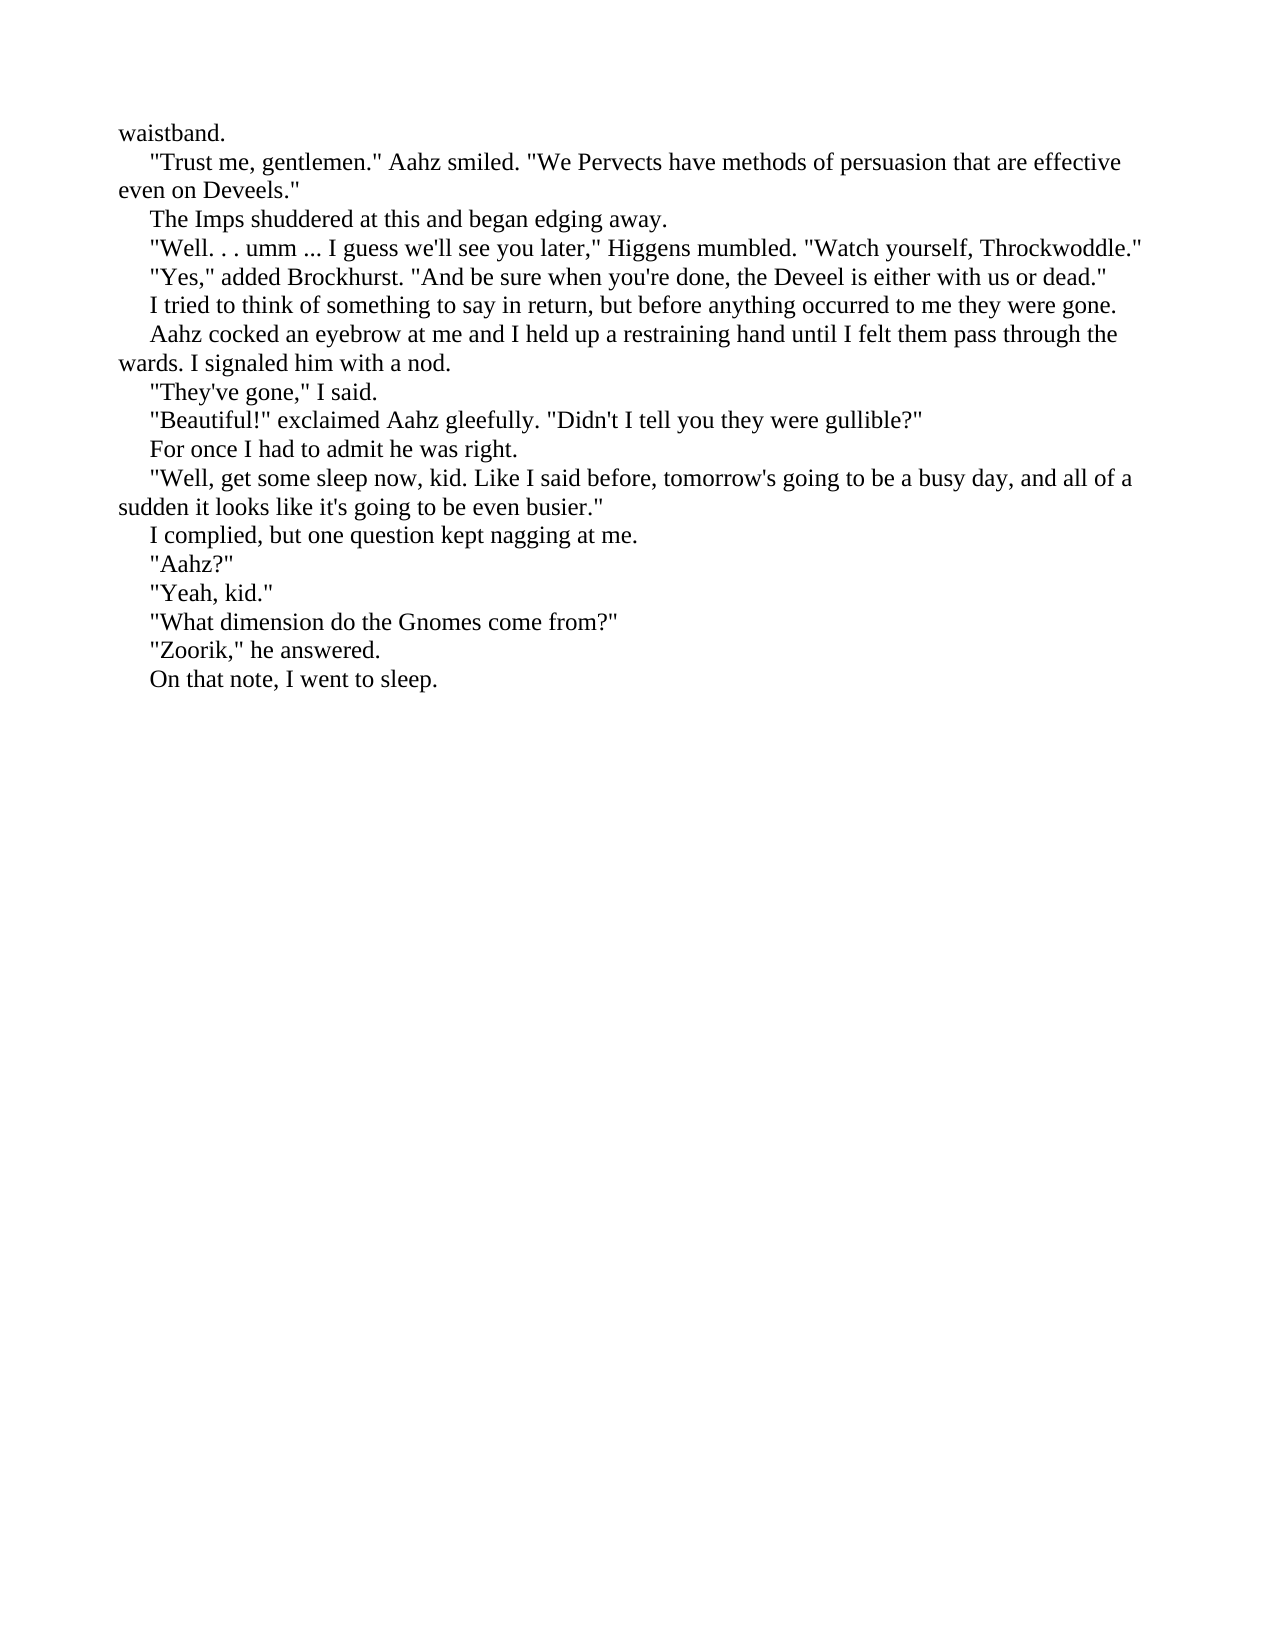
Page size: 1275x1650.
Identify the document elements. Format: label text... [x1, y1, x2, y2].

text "Zoorik," he answered. [118, 636, 1157, 664]
text The Imps shuddered at this and began edging away. [118, 204, 1157, 233]
text waistband. [118, 118, 1157, 147]
text "Trust me, gentlemen." Aahz smiled. "We Pervects have methods of persuasion that are effective even on Deveels." [118, 147, 1157, 204]
text "Beautiful!" exclaimed Aahz gleefully. "Didn't I tell you they were gullible?" [118, 406, 1157, 434]
text I tried to think of something to say in return, but before anything occurred to me they were gone. [118, 291, 1157, 319]
text "Aahz?" [118, 549, 1157, 578]
text Aahz cocked an eyebrow at me and I held up a restraining hand until I felt them pass through the wards. I signaled him with a nod. [118, 319, 1157, 377]
text I complied, but one question kept nagging at me. [118, 521, 1157, 549]
text For once I had to admit he was right. [118, 434, 1157, 463]
text "They've gone," I said. [118, 377, 1157, 406]
text "Yes," added Brockhurst. "And be sure when you're done, the Deveel is either with us or dead." [118, 262, 1157, 291]
text "Yeah, kid." [118, 578, 1157, 607]
text "Well, get some sleep now, kid. Like I said before, tomorrow's going to be a busy day, and all of a sudden it looks like it's going to be even busier." [118, 463, 1157, 521]
text On that note, I went to sleep. [118, 664, 1157, 693]
text "Well. . . umm ... I guess we'll see you later," Higgens mumbled. "Watch yourself, Throckwoddle." [118, 233, 1157, 262]
text "What dimension do the Gnomes come from?" [118, 607, 1157, 636]
